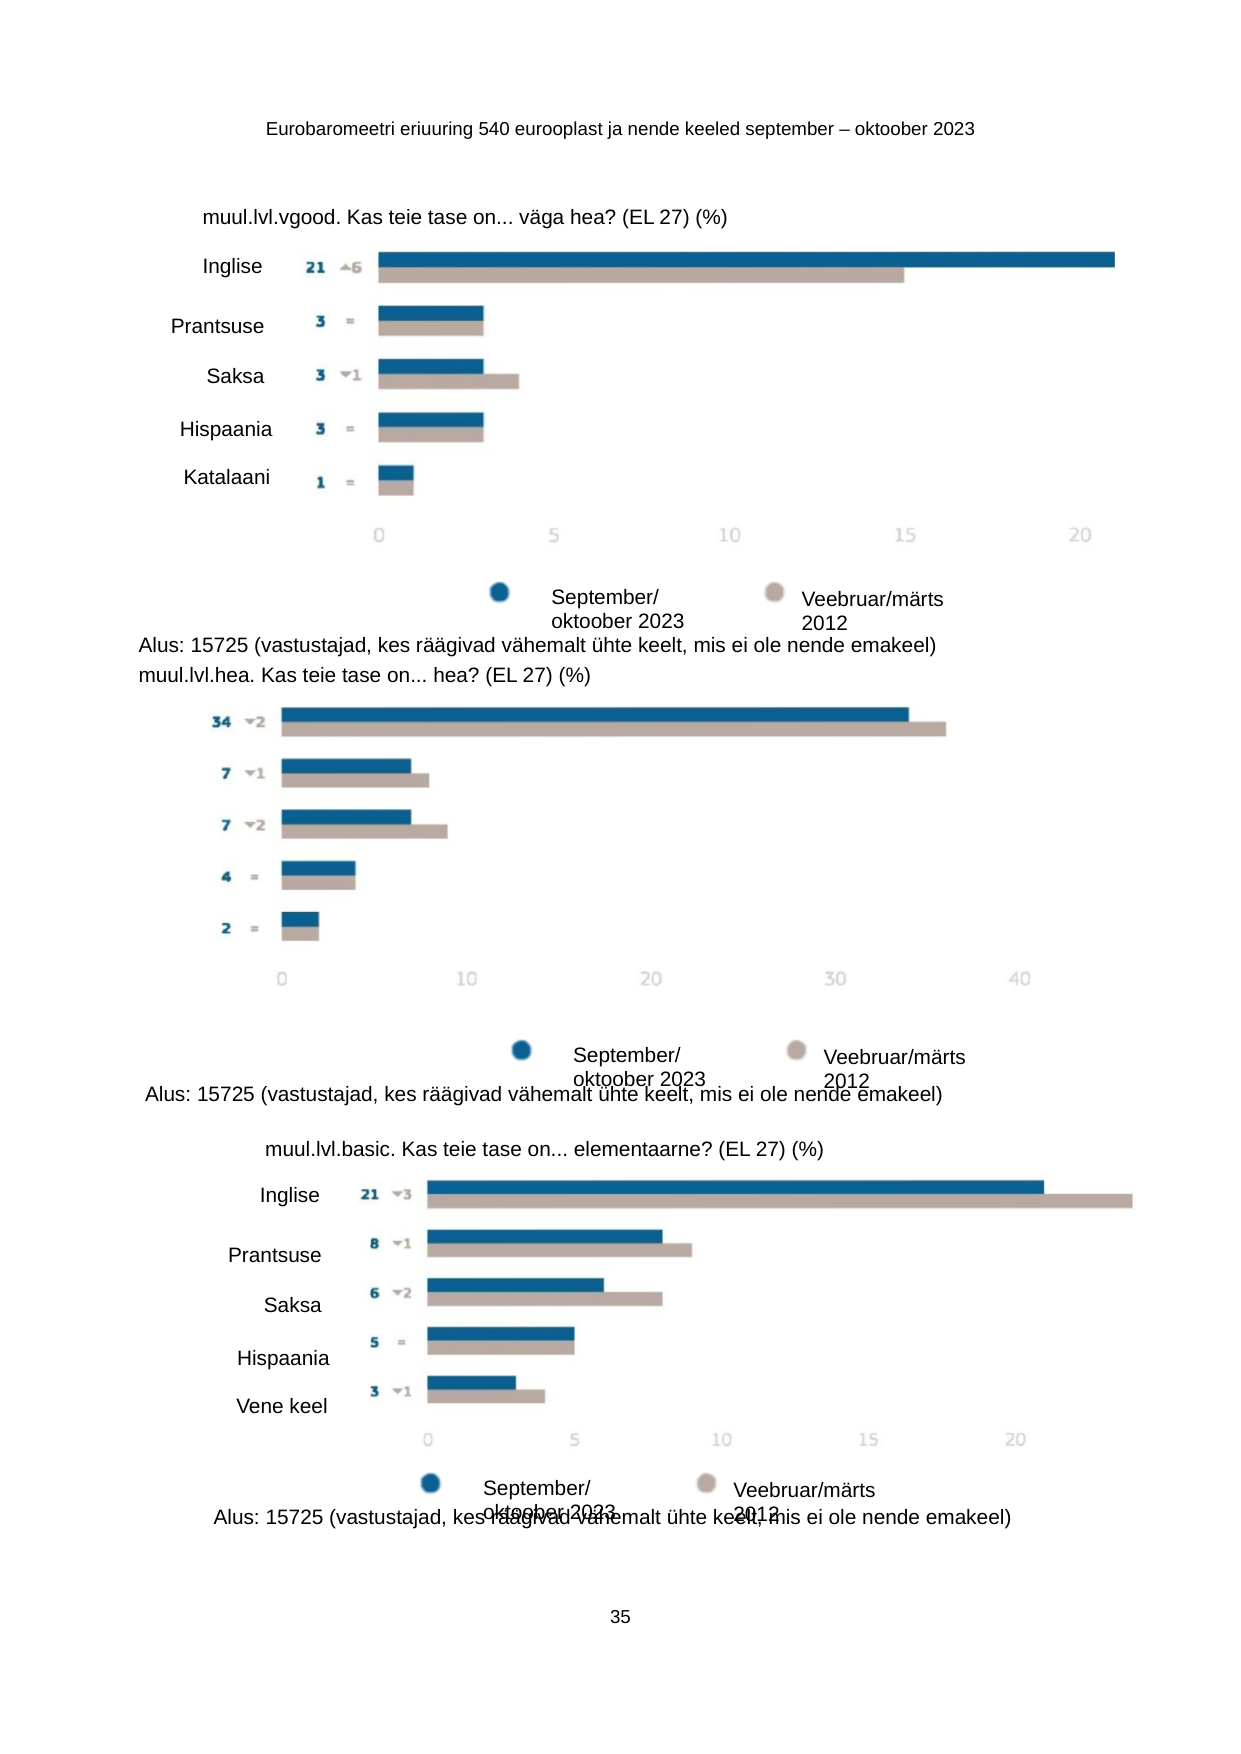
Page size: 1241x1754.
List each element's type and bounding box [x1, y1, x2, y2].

picture [480, 562, 790, 618]
picture [297, 235, 1115, 550]
picture [353, 1169, 1139, 1509]
picture [206, 698, 1038, 992]
picture [502, 1020, 812, 1076]
